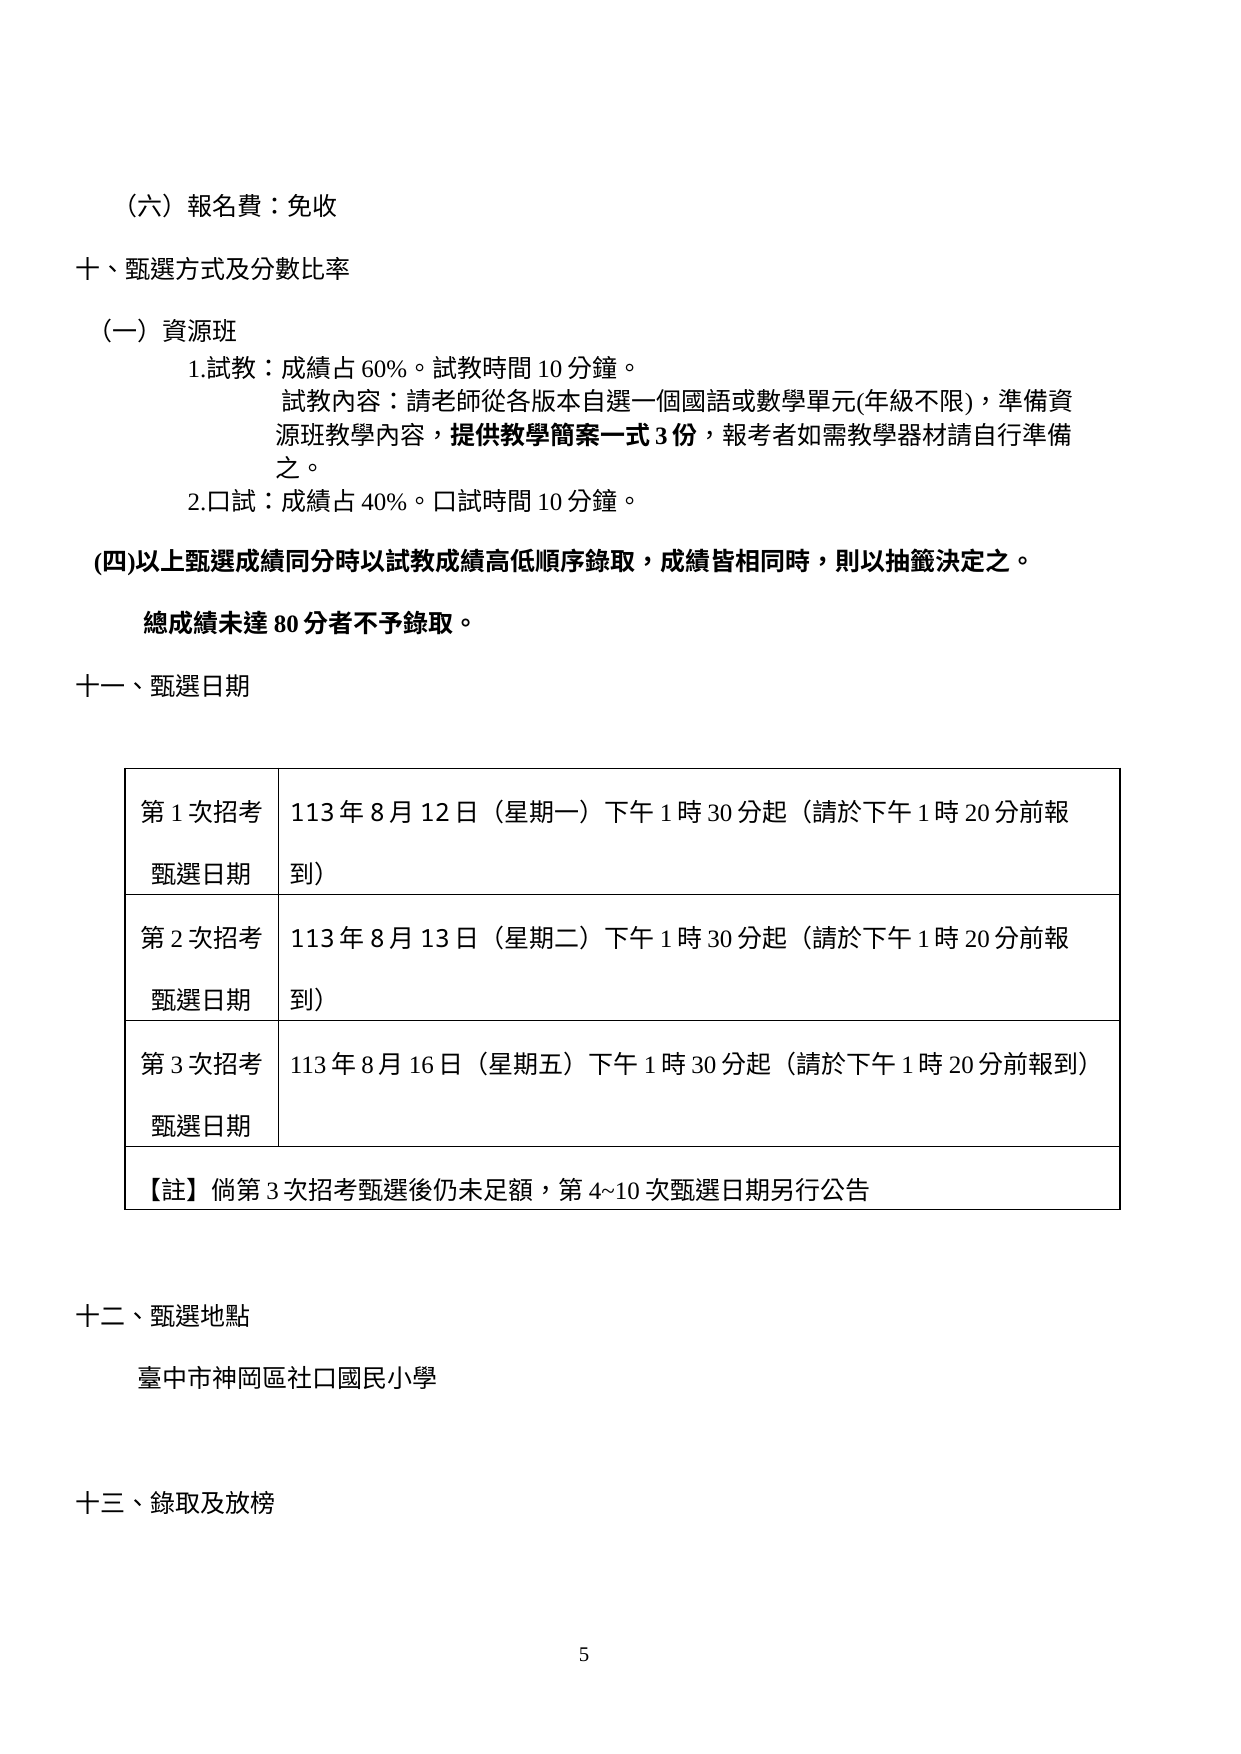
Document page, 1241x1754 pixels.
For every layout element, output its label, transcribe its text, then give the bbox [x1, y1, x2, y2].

text （六）報名費：免收 [112, 163, 1093, 226]
text 十、甄選方式及分數比率 [75, 226, 1093, 288]
table_cell 第2次招考甄選日期 [126, 895, 278, 1019]
text 十一、甄選日期 [75, 642, 1093, 705]
text 2.口試：成績占40%。口試時間10分鐘。 [175, 484, 1079, 517]
table_cell 113年8月16日（星期五）下午1時30分起（請於下午1時20分前報到） [279, 1021, 1119, 1146]
table_cell 【註】倘第3次招考甄選後仍未足額，第4~10次甄選日期另行公告 [126, 1147, 1119, 1209]
text 十二、甄選地點 [75, 1273, 1093, 1335]
table_header 第1次招考甄選日期 [126, 769, 278, 893]
table_cell 113年8月13日（星期二）下午1時30分起（請於下午1時20分前報到） [279, 895, 1119, 1019]
table_cell 第3次招考甄選日期 [126, 1021, 278, 1146]
text (四)以上甄選成績同分時以試教成績高低順序錄取，成績皆相同時，則以抽籤決定之。 [75, 517, 1093, 580]
text 1.試教：成績占60%。試教時間10分鐘。 [175, 351, 1079, 384]
text 十三、錄取及放榜 [75, 1460, 1093, 1523]
text 臺中市神岡區社口國民小學 [137, 1335, 1093, 1398]
text 試教內容：請老師從各版本自選一個國語或數學單元(年級不限)，準備資 源班教學內容，提供教學簡案一式3份，報考者如需教學器材請自行準備之。 [175, 384, 1079, 484]
text 總成績未達80分者不予錄取。 [125, 580, 1093, 642]
text （一）資源班 [75, 288, 1093, 351]
table_header 113年8月12日（星期一）下午1時30分起（請於下午1時20分前報到） [279, 769, 1119, 893]
